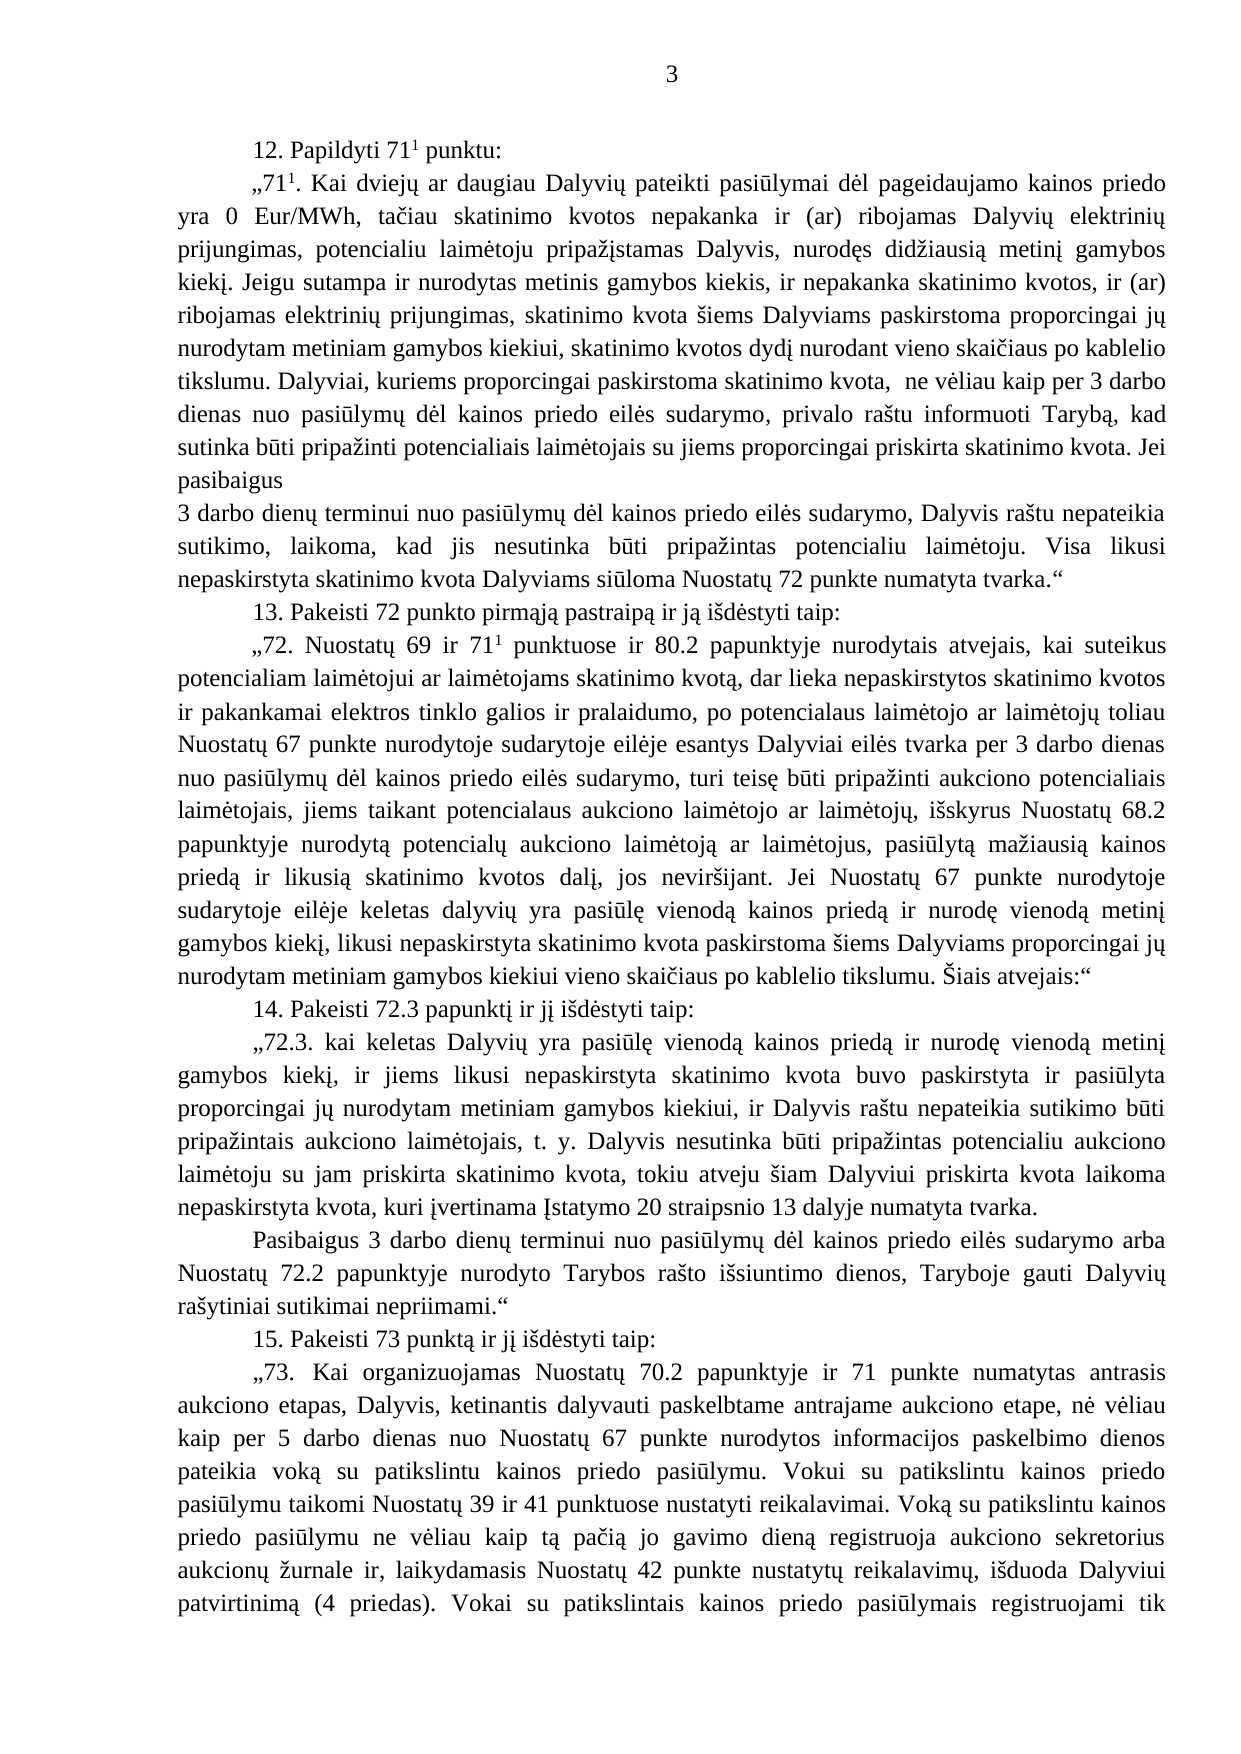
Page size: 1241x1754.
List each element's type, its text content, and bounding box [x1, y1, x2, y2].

text 12. Papildyti 711 punktu: [252, 135, 1167, 164]
text 14. Pakeisti 72.3 papunktį ir jį išdėstyti taip: [252, 994, 1167, 1022]
text „72.3. kai keletas Dalyvių yra pasiūlę vienodą kainos priedą ir nurodę vienodą metinį gamybos kiekį, ir jiems likusi nepaskirstyta skatinimo kvota buvo paskirstyta ir pasiūlyta proporcingai jų nurodytam metiniam gamybos kiekiui, ir Dalyvis raštu nepateikia sutikimo būti pripažintais aukciono laimėtojais, t. y. Dalyvis nesutinka būti pripažintas potencialiu aukciono laimėtoju su jam priskirta skatinimo kvota, tokiu atveju šiam Dalyviui priskirta kvota laikoma nepaskirstyta kvota, kuri įvertinama Įstatymo 20 straipsnio 13 dalyje numatyta tvarka. [177, 1027, 1167, 1221]
text 13. Pakeisti 72 punkto pirmąją pastraipą ir ją išdėstyti taip: [252, 597, 1167, 626]
text „73. Kai organizuojamas Nuostatų 70.2 papunktyje ir 71 punkte numatytas antrasis aukciono etapas, Dalyvis, ketinantis dalyvauti paskelbtame antrajame aukciono etape, nė vėliau kaip per 5 darbo dienas nuo Nuostatų 67 punkte nurodytos informacijos paskelbimo dienos pateikia voką su patikslintu kainos priedo pasiūlymu. Vokui su patikslintu kainos priedo pasiūlymu taikomi Nuostatų 39 ir 41 punktuose nustatyti reikalavimai. Voką su patikslintu kainos priedo pasiūlymu ne vėliau kaip tą pačią jo gavimo dieną registruoja aukciono sekretorius aukcionų žurnale ir, laikydamasis Nuostatų 42 punkte nustatytų reikalavimų, išduoda Dalyviui patvirtinimą (4 priedas). Vokai su patikslintais kainos priedo pasiūlymais registruojami tik [177, 1357, 1167, 1617]
text „72. Nuostatų 69 ir 711 punktuose ir 80.2 papunktyje nurodytais atvejais, kai suteikus potencialiam laimėtojui ar laimėtojams skatinimo kvotą, dar lieka nepaskirstytos skatinimo kvotos ir pakankamai elektros tinklo galios ir pralaidumo, po potencialaus laimėtojo ar laimėtojų toliau Nuostatų 67 punkte nurodytoje sudarytoje eilėje esantys Dalyviai eilės tvarka per 3 darbo dienas nuo pasiūlymų dėl kainos priedo eilės sudarymo, turi teisę būti pripažinti aukciono potencialiais laimėtojais, jiems taikant potencialaus aukciono laimėtojo ar laimėtojų, išskyrus Nuostatų 68.2 papunktyje nurodytą potencialų aukciono laimėtoją ar laimėtojus, pasiūlytą mažiausią kainos priedą ir likusią skatinimo kvotos dalį, jos neviršijant. Jei Nuostatų 67 punkte nurodytoje sudarytoje eilėje keletas dalyvių yra pasiūlę vienodą kainos priedą ir nurodę vienodą metinį gamybos kiekį, likusi nepaskirstyta skatinimo kvota paskirstoma šiems Dalyviams proporcingai jų nurodytam metiniam gamybos kiekiui vieno skaičiaus po kablelio tikslumu. Šiais atvejais:“ [177, 631, 1167, 989]
text „711. Kai dviejų ar daugiau Dalyvių pateikti pasiūlymai dėl pageidaujamo kainos priedo yra 0 Eur/MWh, tačiau skatinimo kvotos nepakanka ir (ar) ribojamas Dalyvių elektrinių prijungimas, potencialiu laimėtoju pripažįstamas Dalyvis, nurodęs didžiausią metinį gamybos kiekį. Jeigu sutampa ir nurodytas metinis gamybos kiekis, ir nepakanka skatinimo kvotos, ir (ar) ribojamas elektrinių prijungimas, skatinimo kvota šiems Dalyviams paskirstoma proporcingai jų nurodytam metiniam gamybos kiekiui, skatinimo kvotos dydį nurodant vieno skaičiaus po kablelio tikslumu. Dalyviai, kuriems proporcingai paskirstoma skatinimo kvota, ne vėliau kaip per 3 darbo dienas nuo pasiūlymų dėl kainos priedo eilės sudarymo, privalo raštu informuoti Tarybą, kad sutinka būti pripažinti potencialiais laimėtojais su jiems proporcingai priskirta skatinimo kvota. Jei pasibaigus 3 darbo dienų terminui nuo pasiūlymų dėl kainos priedo eilės sudarymo, Dalyvis raštu nepateikia sutikimo, laikoma, kad jis nesutinka būti pripažintas potencialiu laimėtoju. Visa likusi nepaskirstyta skatinimo kvota Dalyviams siūloma Nuostatų 72 punkte numatyta tvarka.“ [177, 168, 1167, 593]
text Pasibaigus 3 darbo dienų terminui nuo pasiūlymų dėl kainos priedo eilės sudarymo arba Nuostatų 72.2 papunktyje nurodyto Tarybos rašto išsiuntimo dienos, Taryboje gauti Dalyvių rašytiniai sutikimai nepriimami.“ [177, 1225, 1167, 1320]
text 15. Pakeisti 73 punktą ir jį išdėstyti taip: [252, 1324, 1167, 1353]
